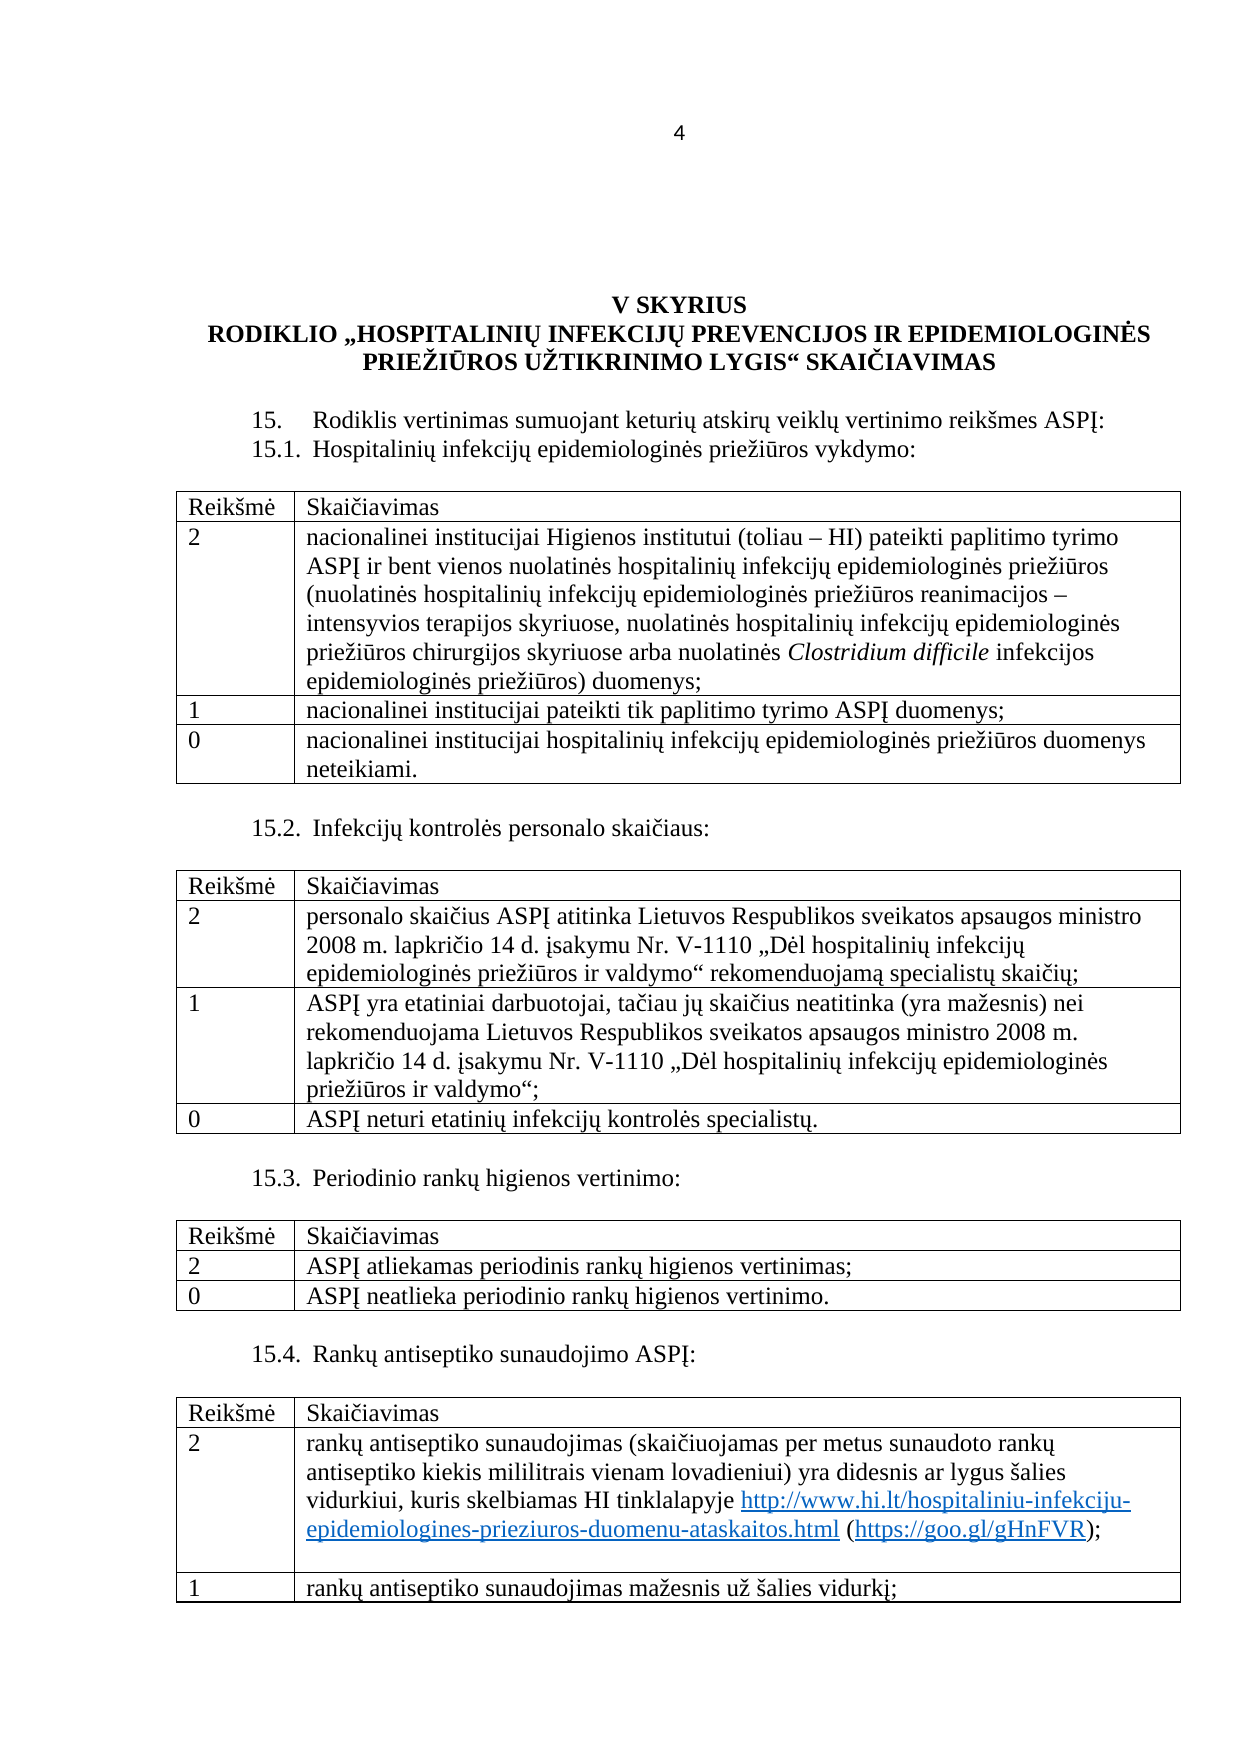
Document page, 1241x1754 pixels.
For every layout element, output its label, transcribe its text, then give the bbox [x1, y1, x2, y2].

text RODIKLIO „HOSPITALINIŲ INFEKCIJŲ PREVENCIJOS IR EPIDEMIOLOGINĖS PRIEŽIŪROS UŽTIKRINIMO LYGIS“ SKAIČIAVIMAS [177, 319, 1181, 376]
text 15.3. Periodinio rankų higienos vertinimo: [177, 1163, 1181, 1192]
table_cell rankų antiseptiko sunaudojimas (skaičiuojamas per metus sunaudoto rankų antiseptiko kiekis mililitrais vienam lovadieniui) yra didesnis ar lygus šalies vidurkiui, kuris skelbiamas HI tinklalapyje http://www.hi.lt/hospitaliniu-infekciju-epidemiologines-prieziuros-duomenu-ataskaitos.html (https://goo.gl/gHnFVR); [295, 1428, 1180, 1572]
text 15.4. Rankų antiseptiko sunaudojimo ASPĮ: [177, 1339, 1181, 1368]
table_header Skaičiavimas [295, 1221, 1180, 1250]
table_header Reikšmė [177, 492, 294, 521]
table_cell ASPĮ neturi etatinių infekcijų kontrolės specialistų. [295, 1104, 1180, 1133]
table_cell 1 [177, 1573, 294, 1601]
table_header Skaičiavimas [295, 492, 1180, 521]
table_cell 2 [177, 1251, 294, 1280]
table_cell 2 [177, 1428, 294, 1572]
text 15.2. Infekcijų kontrolės personalo skaičiaus: [177, 813, 1181, 841]
text 15. Rodiklis vertinimas sumuojant keturių atskirų veiklų vertinimo reikšmes ASPĮ: [177, 405, 1181, 434]
table_cell ASPĮ neatlieka periodinio rankų higienos vertinimo. [295, 1281, 1180, 1310]
table_cell 0 [177, 725, 294, 783]
table_header Reikšmė [177, 871, 294, 900]
table_cell 1 [177, 696, 294, 724]
table_cell nacionalinei institucijai hospitalinių infekcijų epidemiologinės priežiūros duomenys neteikiami. [295, 725, 1180, 783]
table_cell personalo skaičius ASPĮ atitinka Lietuvos Respublikos sveikatos apsaugos ministro 2008 m. lapkričio 14 d. įsakymu Nr. V-1110 „Dėl hospitalinių infekcijų epidemiologinės priežiūros ir valdymo“ rekomenduojamą specialistų skaičių; [295, 901, 1180, 987]
table_cell nacionalinei institucijai pateikti tik paplitimo tyrimo ASPĮ duomenys; [295, 696, 1180, 724]
table_header Skaičiavimas [295, 1398, 1180, 1427]
table_cell ASPĮ yra etatiniai darbuotojai, tačiau jų skaičius neatitinka (yra mažesnis) nei rekomenduojama Lietuvos Respublikos sveikatos apsaugos ministro 2008 m. lapkričio 14 d. įsakymu Nr. V-1110 „Dėl hospitalinių infekcijų epidemiologinės priežiūros ir valdymo“; [295, 988, 1180, 1103]
table_header Reikšmė [177, 1221, 294, 1250]
text V SKYRIUS [177, 290, 1181, 319]
table_cell nacionalinei institucijai Higienos institutui (toliau – HI) pateikti paplitimo tyrimo ASPĮ ir bent vienos nuolatinės hospitalinių infekcijų epidemiologinės priežiūros (nuolatinės hospitalinių infekcijų epidemiologinės priežiūros reanimacijos – intensyvios terapijos skyriuose, nuolatinės hospitalinių infekcijų epidemiologinės priežiūros chirurgijos skyriuose arba nuolatinės Clostridium difficile infekcijos epidemiologinės priežiūros) duomenys; [295, 522, 1180, 694]
table_cell 2 [177, 901, 294, 987]
table_cell 0 [177, 1281, 294, 1310]
table_cell rankų antiseptiko sunaudojimas mažesnis už šalies vidurkį; [295, 1573, 1180, 1601]
table_header Skaičiavimas [295, 871, 1180, 900]
table_header Reikšmė [177, 1398, 294, 1427]
text 15.1. Hospitalinių infekcijų epidemiologinės priežiūros vykdymo: [177, 434, 1181, 462]
table_cell ASPĮ atliekamas periodinis rankų higienos vertinimas; [295, 1251, 1180, 1280]
table_cell 0 [177, 1104, 294, 1133]
table_cell 1 [177, 988, 294, 1103]
table_cell 2 [177, 522, 294, 694]
